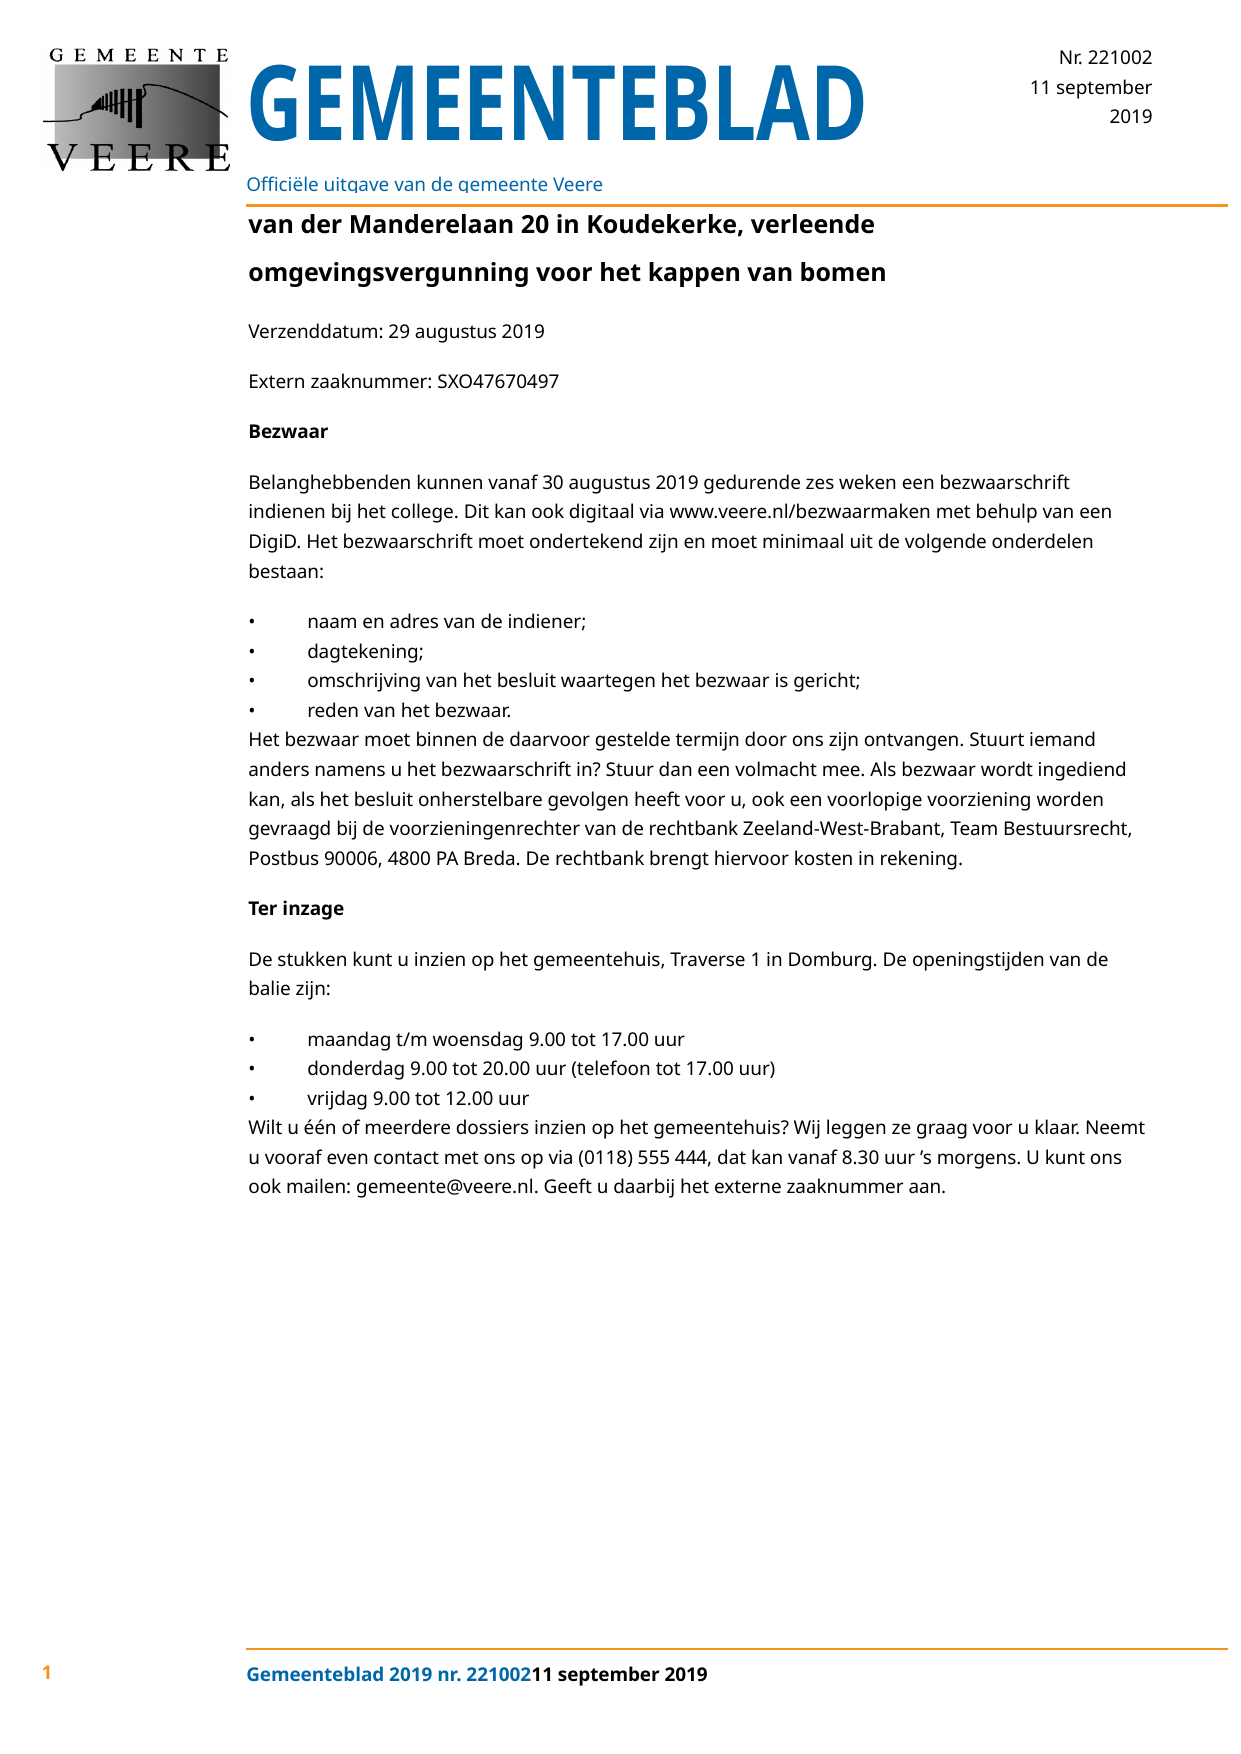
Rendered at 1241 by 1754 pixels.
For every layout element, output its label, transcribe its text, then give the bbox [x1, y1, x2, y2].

list maandag t/m woensdag 9.00 tot 17.00 uur [248, 1026, 1152, 1052]
text Ter inzage [248, 895, 1152, 921]
list donderdag 9.00 tot 20.00 uur (telefoon tot 17.00 uur) [248, 1055, 1152, 1081]
text Belanghebbenden kunnen vanaf 30 augustus 2019 gedurende zes weken een bezwaarschrift indienen bij het college. Dit kan ook digitaal via www.veere.nl/bezwaarmaken met behulp van een DigiD. Het bezwaarschrift moet ondertekend zijn en moet minimaal uit de volgende onderdelen bestaan: [248, 469, 1152, 584]
text De stukken kunt u inzien op het gemeentehuis, Traverse 1 in Domburg. De openingstijden van de balie zijn: [248, 946, 1152, 1001]
text van der Manderelaan 20 in Koudekerke, verleende omgevingsvergunning voor het kappen van bomen [248, 207, 1152, 288]
text Verzenddatum: 29 augustus 2019 [248, 318, 1152, 344]
text Extern zaaknummer: SXO47670497 [248, 368, 1152, 394]
list omschrijving van het besluit waartegen het bezwaar is gericht; [248, 667, 1152, 693]
list dagtekening; [248, 638, 1152, 664]
text Bezwaar [248, 419, 1152, 444]
list reden van het bezwaar. [248, 697, 1152, 723]
list vrijdag 9.00 tot 12.00 uur [248, 1085, 1152, 1111]
text Het bezwaar moet binnen de daarvoor gestelde termijn door ons zijn ontvangen. Stuurt iemand anders namens u het bezwaarschrift in? Stuur dan een volmacht mee. Als bezwaar wordt ingediend kan, als het besluit onherstelbare gevolgen heeft voor u, ook een voorlopige voorziening worden gevraagd bij de voorzieningenrechter van de rechtbank Zeeland-West-Brabant, Team Bestuursrecht, Postbus 90006, 4800 PA Breda. De rechtbank brengt hiervoor kosten in rekening. [248, 727, 1152, 871]
text Wilt u één of meerdere dossiers inzien op het gemeentehuis? Wij leggen ze graag voor u klaar. Neemt u vooraf even contact met ons op via (0118) 555 444, dat kan vanaf 8.30 uur ’s morgens. U kunt ons ook mailen: gemeente@veere.nl. Geeft u daarbij het externe zaaknummer aan. [248, 1114, 1152, 1199]
picture [41, 47, 231, 172]
list naam en adres van de indiener; [248, 608, 1152, 634]
